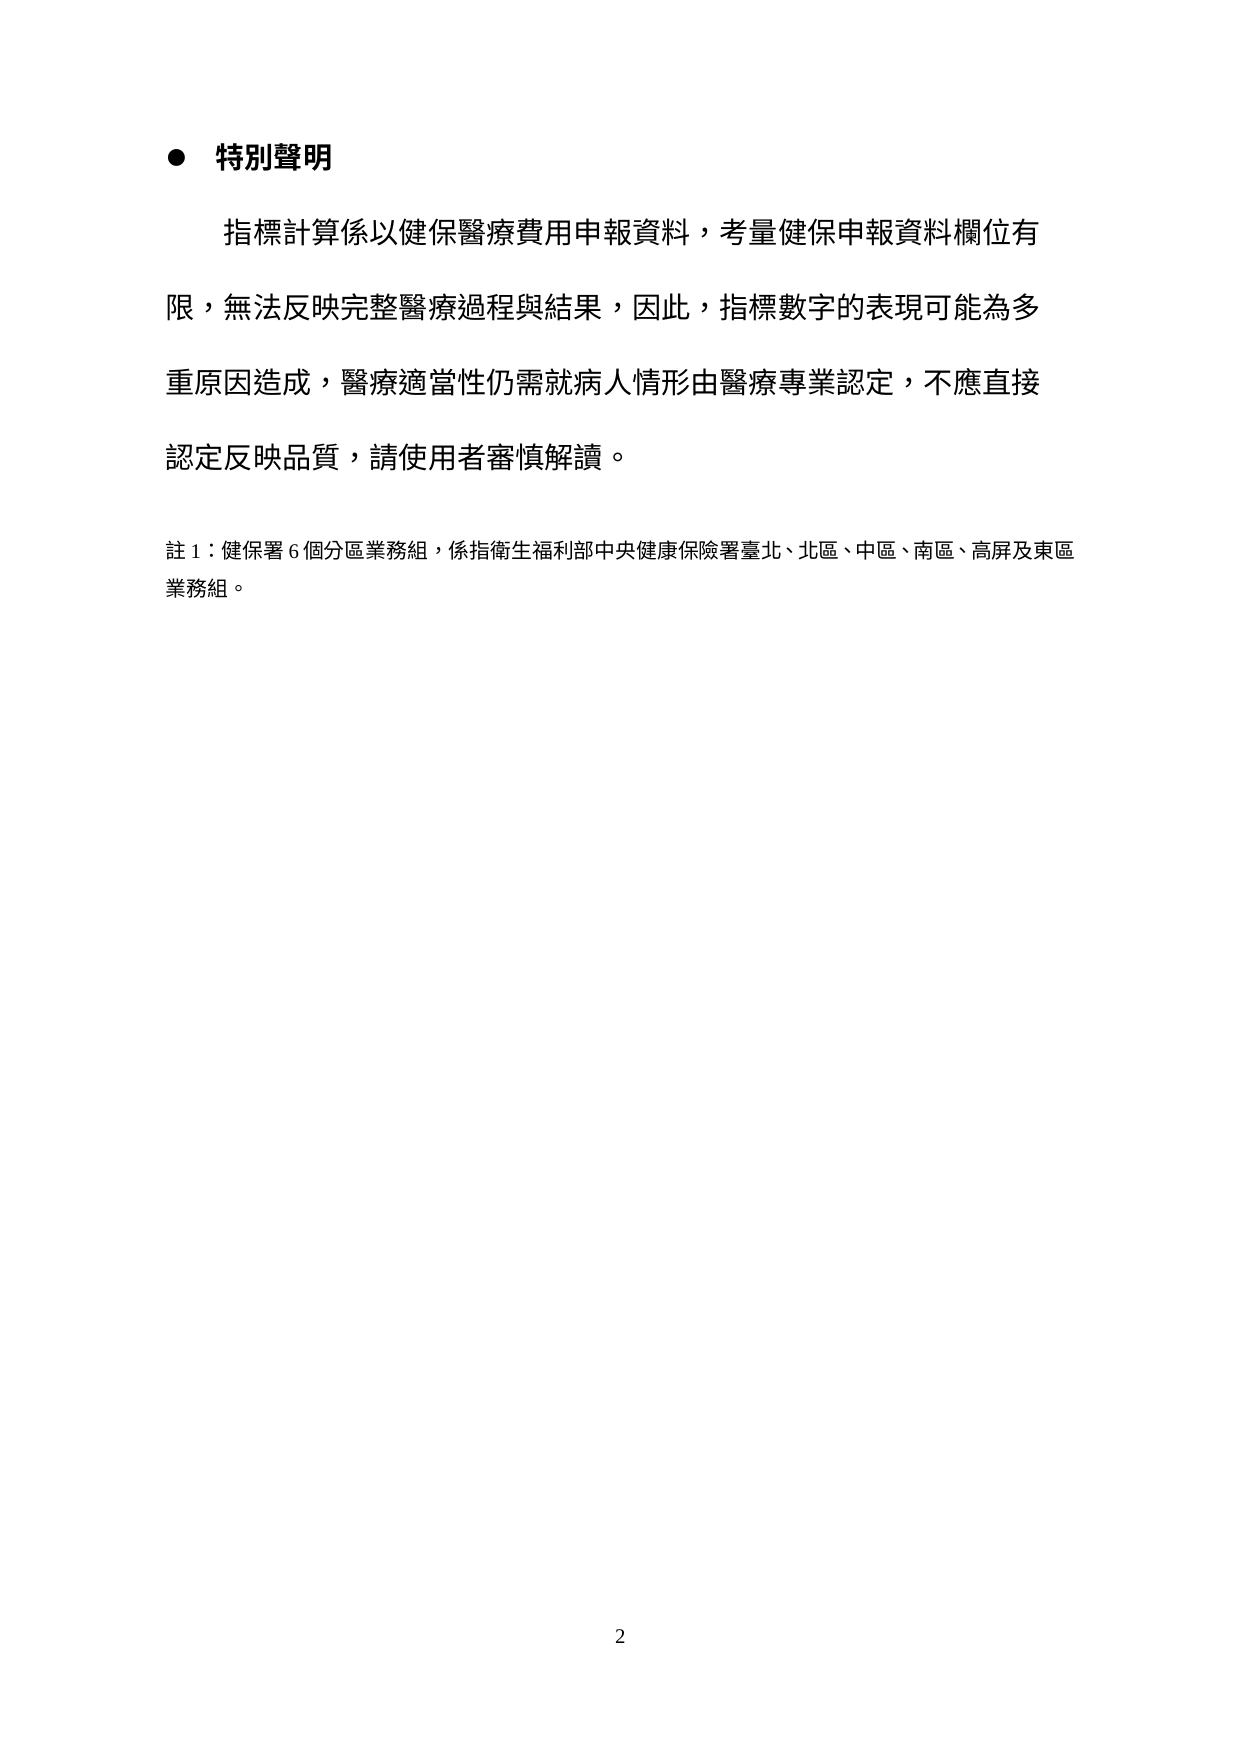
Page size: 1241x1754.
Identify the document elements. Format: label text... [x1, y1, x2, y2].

text 註1：健保署6個分區業務組，係指衛生福利部中央健康保險署臺北、北區、中區、南區、高屏及東區業務組。 [165, 531, 1075, 606]
text 指標計算係以健保醫療費用申報資料，考量健保申報資料欄位有限，無法反映完整醫療過程與結果，因此，指標數字的表現可能為多重原因造成，醫療適當性仍需就病人情形由醫療專業認定，不應直接認定反映品質，請使用者審慎解讀。 [165, 193, 1068, 493]
list 特別聲明 [165, 118, 1068, 193]
